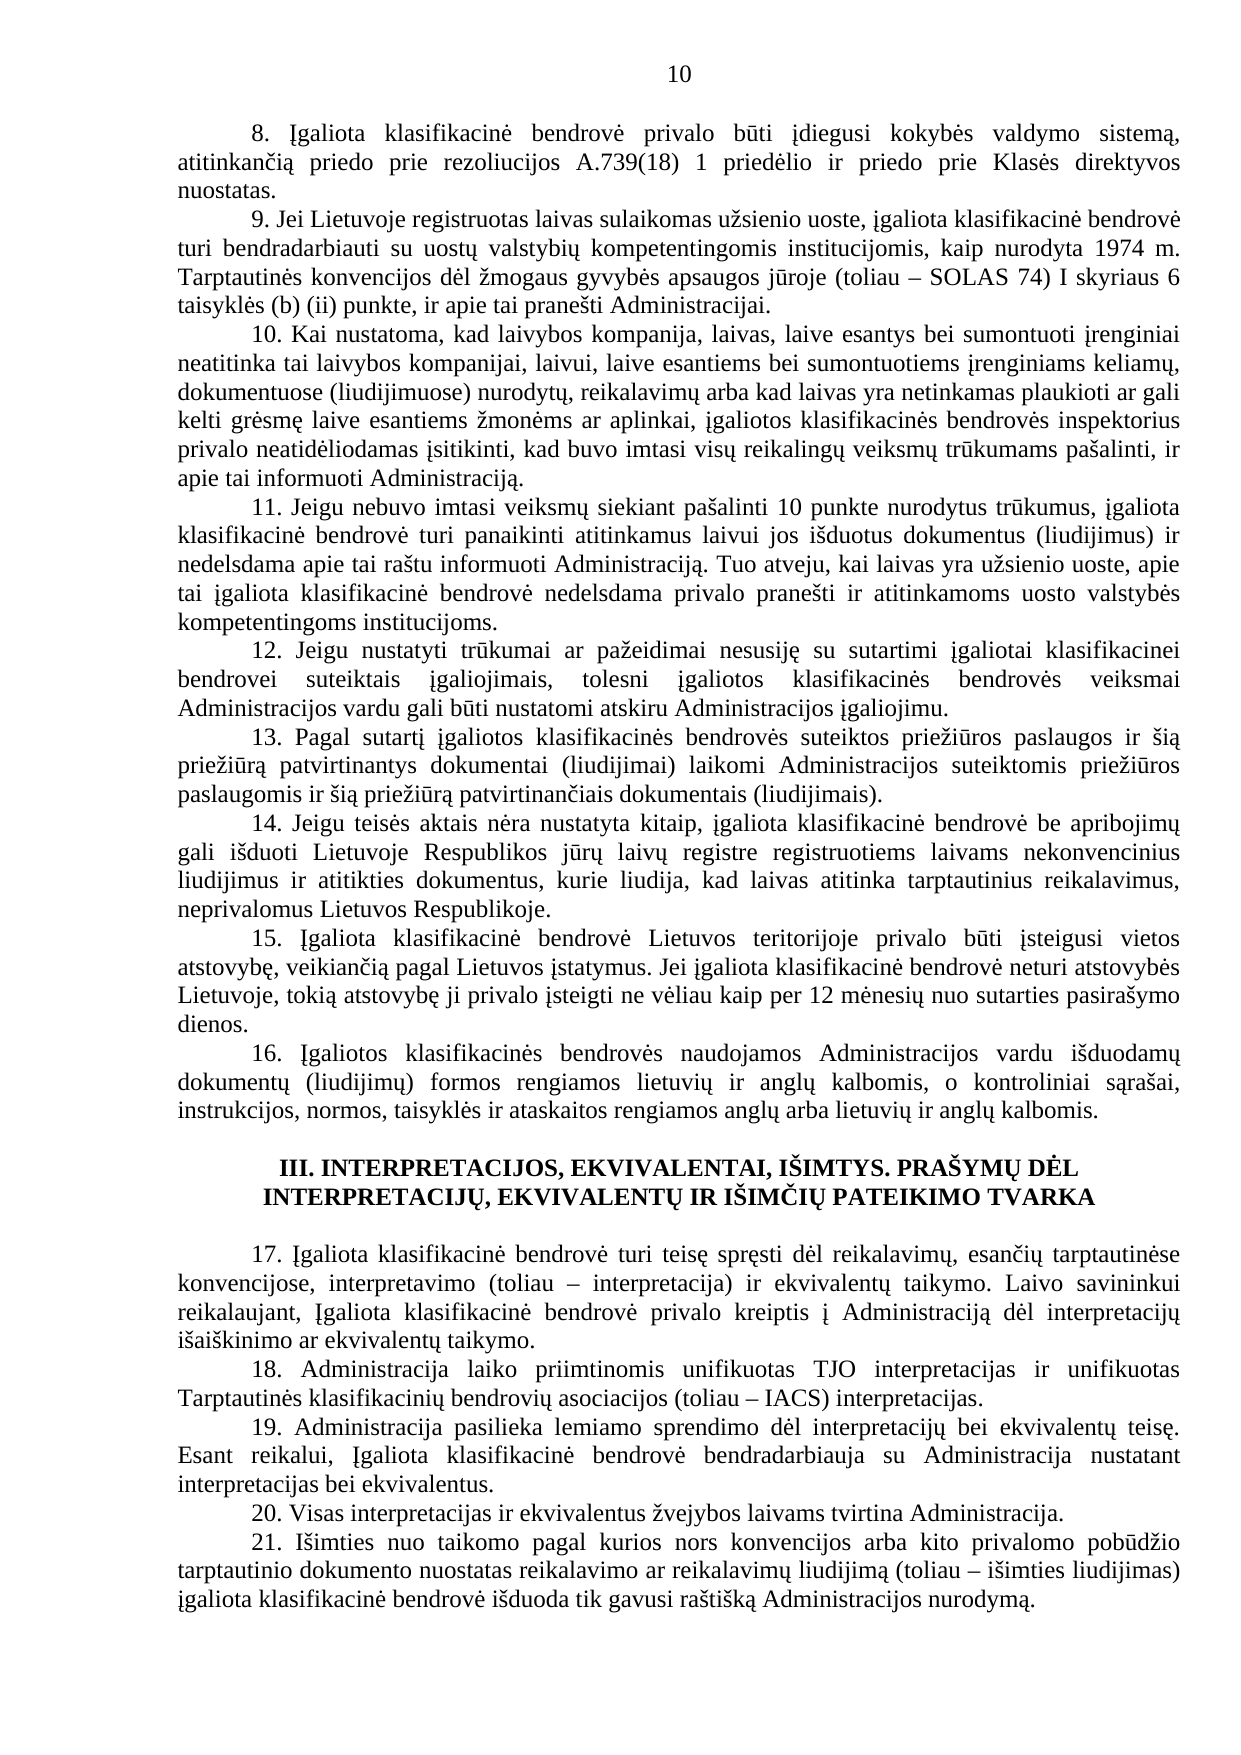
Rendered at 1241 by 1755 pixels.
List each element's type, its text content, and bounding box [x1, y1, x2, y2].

text 8. Įgaliota klasifikacinė bendrovė privalo būti įdiegusi kokybės valdymo sistemą, atitinkančią priedo prie rezoliucijos A.739(18) 1 priedėlio ir priedo prie Klasės direktyvos nuostatas. [177, 118, 1181, 204]
text 12. Jeigu nustatyti trūkumai ar pažeidimai nesusiję su sutartimi įgaliotai klasifikacinei bendrovei suteiktais įgaliojimais, tolesni įgaliotos klasifikacinės bendrovės veiksmai Administracijos vardu gali būti nustatomi atskiru Administracijos įgaliojimu. [177, 636, 1181, 722]
text 13. Pagal sutartį įgaliotos klasifikacinės bendrovės suteiktos priežiūros paslaugos ir šią priežiūrą patvirtinantys dokumentai (liudijimai) laikomi Administracijos suteiktomis priežiūros paslaugomis ir šią priežiūrą patvirtinančiais dokumentais (liudijimais). [177, 722, 1181, 808]
text 10. Kai nustatoma, kad laivybos kompanija, laivas, laive esantys bei sumontuoti įrenginiai neatitinka tai laivybos kompanijai, laivui, laive esantiems bei sumontuotiems įrenginiams keliamų, dokumentuose (liudijimuose) nurodytų, reikalavimų arba kad laivas yra netinkamas plaukioti ar gali kelti grėsmę laive esantiems žmonėms ar aplinkai, įgaliotos klasifikacinės bendrovės inspektorius privalo neatidėliodamas įsitikinti, kad buvo imtasi visų reikalingų veiksmų trūkumams pašalinti, ir apie tai informuoti Administraciją. [177, 319, 1181, 492]
text 11. Jeigu nebuvo imtasi veiksmų siekiant pašalinti 10 punkte nurodytus trūkumus, įgaliota klasifikacinė bendrovė turi panaikinti atitinkamus laivui jos išduotus dokumentus (liudijimus) ir nedelsdama apie tai raštu informuoti Administraciją. Tuo atveju, kai laivas yra užsienio uoste, apie tai įgaliota klasifikacinė bendrovė nedelsdama privalo pranešti ir atitinkamoms uosto valstybės kompetentingoms institucijoms. [177, 492, 1181, 636]
text III. INTERPRETACIJOS, EKVIVALENTAI, IŠIMTYS. PRAŠYMŲ DĖL INTERPRETACIJŲ, EKVIVALENTŲ IR IŠIMČIŲ PATEIKIMO TVARKA [177, 1153, 1181, 1211]
text 9. Jei Lietuvoje registruotas laivas sulaikomas užsienio uoste, įgaliota klasifikacinė bendrovė turi bendradarbiauti su uostų valstybių kompetentingomis institucijomis, kaip nurodyta 1974 m. Tarptautinės konvencijos dėl žmogaus gyvybės apsaugos jūroje (toliau – SOLAS 74) I skyriaus 6 taisyklės (b) (ii) punkte, ir apie tai pranešti Administracijai. [177, 204, 1181, 319]
text 15. Įgaliota klasifikacinė bendrovė Lietuvos teritorijoje privalo būti įsteigusi vietos atstovybę, veikiančią pagal Lietuvos įstatymus. Jei įgaliota klasifikacinė bendrovė neturi atstovybės Lietuvoje, tokią atstovybę ji privalo įsteigti ne vėliau kaip per 12 mėnesių nuo sutarties pasirašymo dienos. [177, 923, 1181, 1038]
text 16. Įgaliotos klasifikacinės bendrovės naudojamos Administracijos vardu išduodamų dokumentų (liudijimų) formos rengiamos lietuvių ir anglų kalbomis, o kontroliniai sąrašai, instrukcijos, normos, taisyklės ir ataskaitos rengiamos anglų arba lietuvių ir anglų kalbomis. [177, 1038, 1181, 1124]
text 21. Išimties nuo taikomo pagal kurios nors konvencijos arba kito privalomo pobūdžio tarptautinio dokumento nuostatas reikalavimo ar reikalavimų liudijimą (toliau – išimties liudijimas) įgaliota klasifikacinė bendrovė išduoda tik gavusi raštišką Administracijos nurodymą. [177, 1527, 1181, 1613]
text 19. Administracija pasilieka lemiamo sprendimo dėl interpretacijų bei ekvivalentų teisę. Esant reikalui, Įgaliota klasifikacinė bendrovė bendradarbiauja su Administracija nustatant interpretacijas bei ekvivalentus. [177, 1412, 1181, 1498]
text 14. Jeigu teisės aktais nėra nustatyta kitaip, įgaliota klasifikacinė bendrovė be apribojimų gali išduoti Lietuvoje Respublikos jūrų laivų registre registruotiems laivams nekonvencinius liudijimus ir atitikties dokumentus, kurie liudija, kad laivas atitinka tarptautinius reikalavimus, neprivalomus Lietuvos Respublikoje. [177, 808, 1181, 923]
text 20. Visas interpretacijas ir ekvivalentus žvejybos laivams tvirtina Administracija. [177, 1498, 1181, 1527]
text 18. Administracija laiko priimtinomis unifikuotas TJO interpretacijas ir unifikuotas Tarptautinės klasifikacinių bendrovių asociacijos (toliau – IACS) interpretacijas. [177, 1354, 1181, 1412]
text 17. Įgaliota klasifikacinė bendrovė turi teisę spręsti dėl reikalavimų, esančių tarptautinėse konvencijose, interpretavimo (toliau – interpretacija) ir ekvivalentų taikymo. Laivo savininkui reikalaujant, Įgaliota klasifikacinė bendrovė privalo kreiptis į Administraciją dėl interpretacijų išaiškinimo ar ekvivalentų taikymo. [177, 1239, 1181, 1354]
